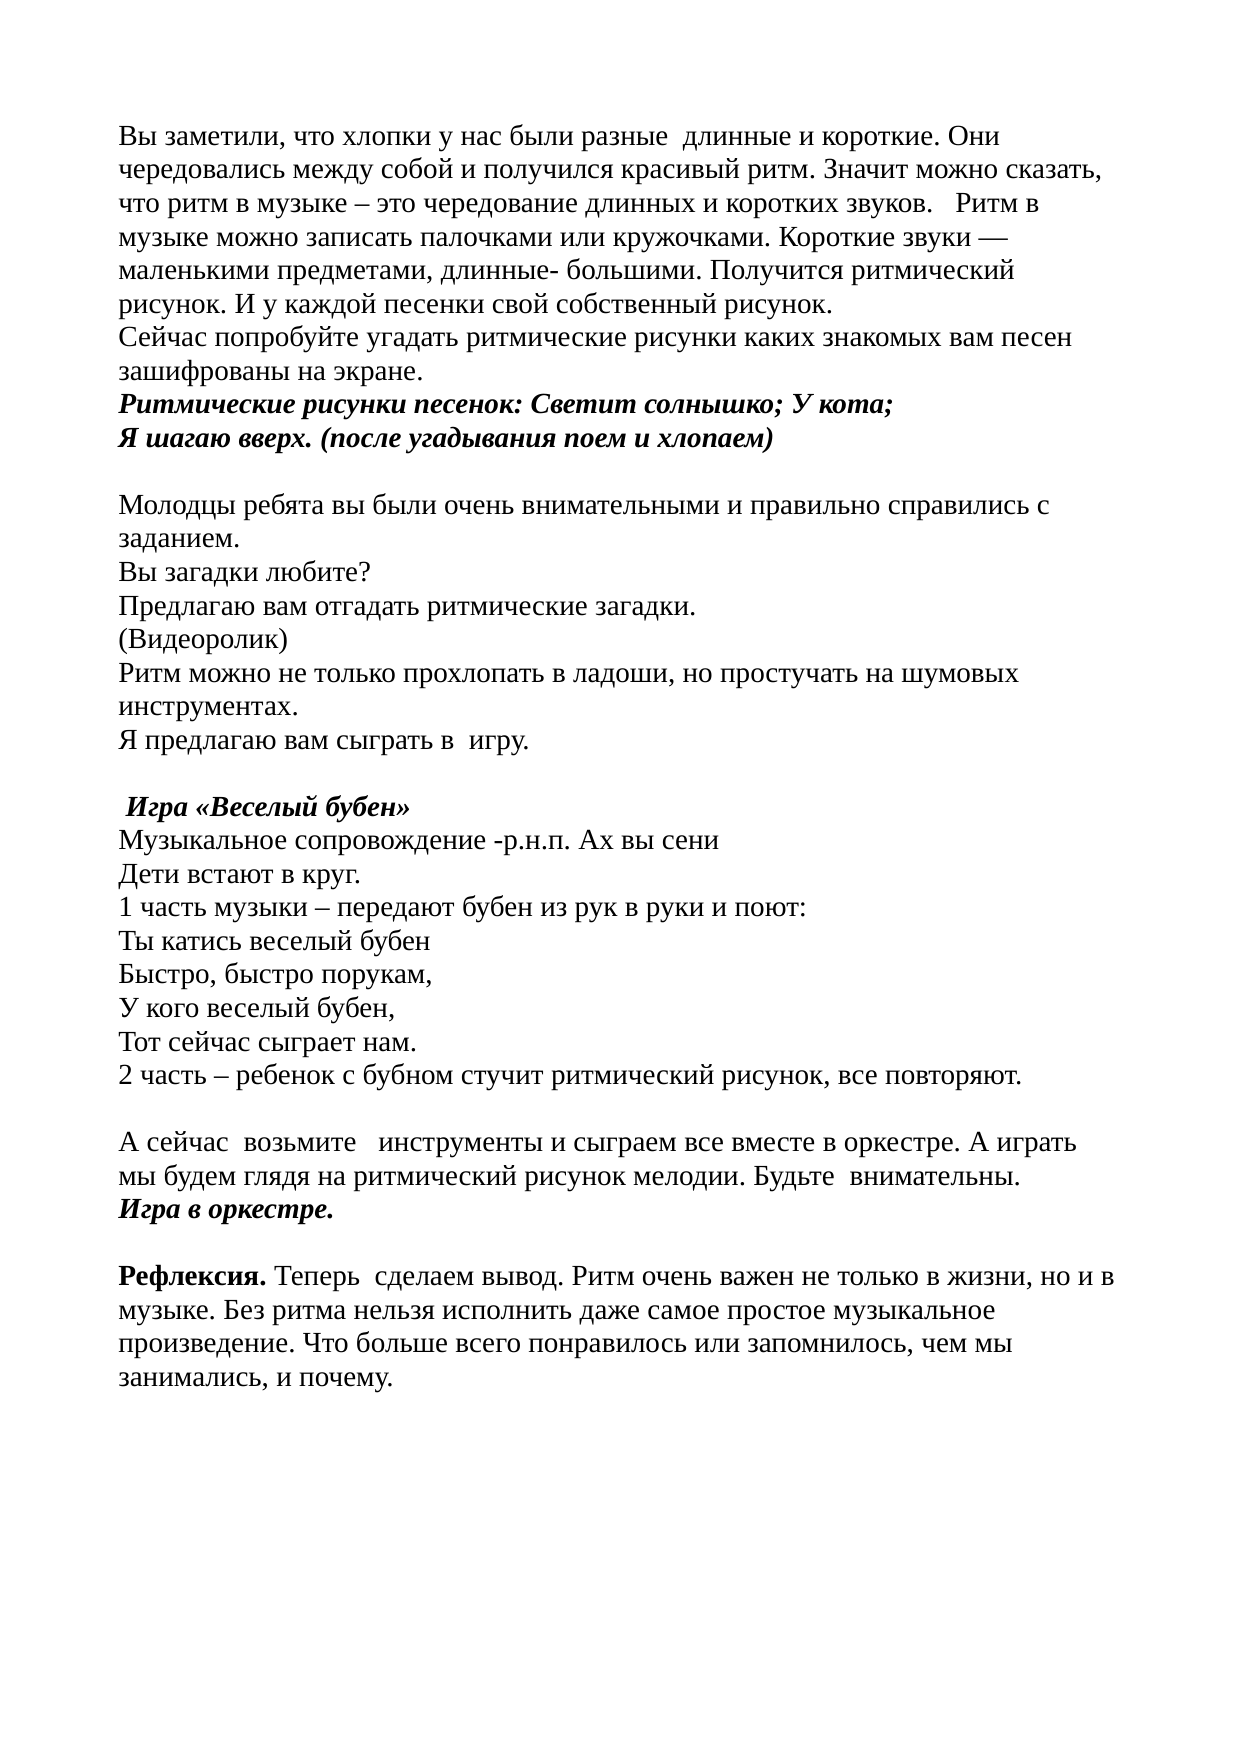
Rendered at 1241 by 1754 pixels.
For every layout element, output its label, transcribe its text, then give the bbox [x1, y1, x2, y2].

text А сейчас возьмите инструменты и сыграем все вместе в оркестре. А играть мы будем глядя на ритмический рисунок мелодии. Будьте внимательны. [118, 1124, 1122, 1191]
text 2 часть – ребенок с бубном стучит ритмический рисунок, все повторяют. [118, 1057, 1122, 1091]
text Ритм можно не только прохлопать в ладоши, но простучать на шумовых инструментах. [118, 655, 1122, 722]
text Игра «Веселый бубен» [118, 789, 1122, 822]
text Музыкальное сопровождение -р.н.п. Ах вы сени [118, 822, 1122, 856]
text Вы загадки любите? [118, 554, 1122, 588]
text Я шагаю вверх. (после угадывания поем и хлопаем) [118, 420, 1122, 453]
text Рефлексия. Теперь сделаем вывод. Ритм очень важен не только в жизни, но и в музыке. Без ритма нельзя исполнить даже самое простое музыкальное произведение. Что больше всего понравилось или запомнилось, чем мы занимались, и почему. [118, 1258, 1122, 1393]
text Ты катись веселый бубен [118, 923, 1122, 957]
text Предлагаю вам отгадать ритмические загадки. [118, 588, 1122, 621]
text У кого веселый бубен, [118, 990, 1122, 1024]
text Ритмические рисунки песенок: Светит солнышко; У кота; [118, 386, 1122, 420]
text Быстро, быстро порукам, [118, 957, 1122, 990]
text Сейчас попробуйте угадать ритмические рисунки каких знакомых вам песен зашифрованы на экране. [118, 319, 1122, 386]
text Игра в оркестре. [118, 1191, 1122, 1225]
text 1 часть музыки – передают бубен из рук в руки и поют: [118, 889, 1122, 923]
text Я предлагаю вам сыграть в игру. [118, 722, 1122, 755]
text Вы заметили, что хлопки у нас были разные длинные и короткие. Они чередовались между собой и получился красивый ритм. Значит можно сказать, что ритм в музыке – это чередование длинных и коротких звуков. Ритм в музыке можно записать палочками или кружочками. Короткие звуки — маленькими предметами, длинные- большими. Получится ритмический рисунок. И у каждой песенки свой собственный рисунок. [118, 118, 1122, 319]
text Тот сейчас сыграет нам. [118, 1024, 1122, 1057]
text Дети встают в круг. [118, 856, 1122, 889]
text (Видеоролик) [118, 621, 1122, 655]
text Молодцы ребята вы были очень внимательными и правильно справились с заданием. [118, 487, 1122, 554]
